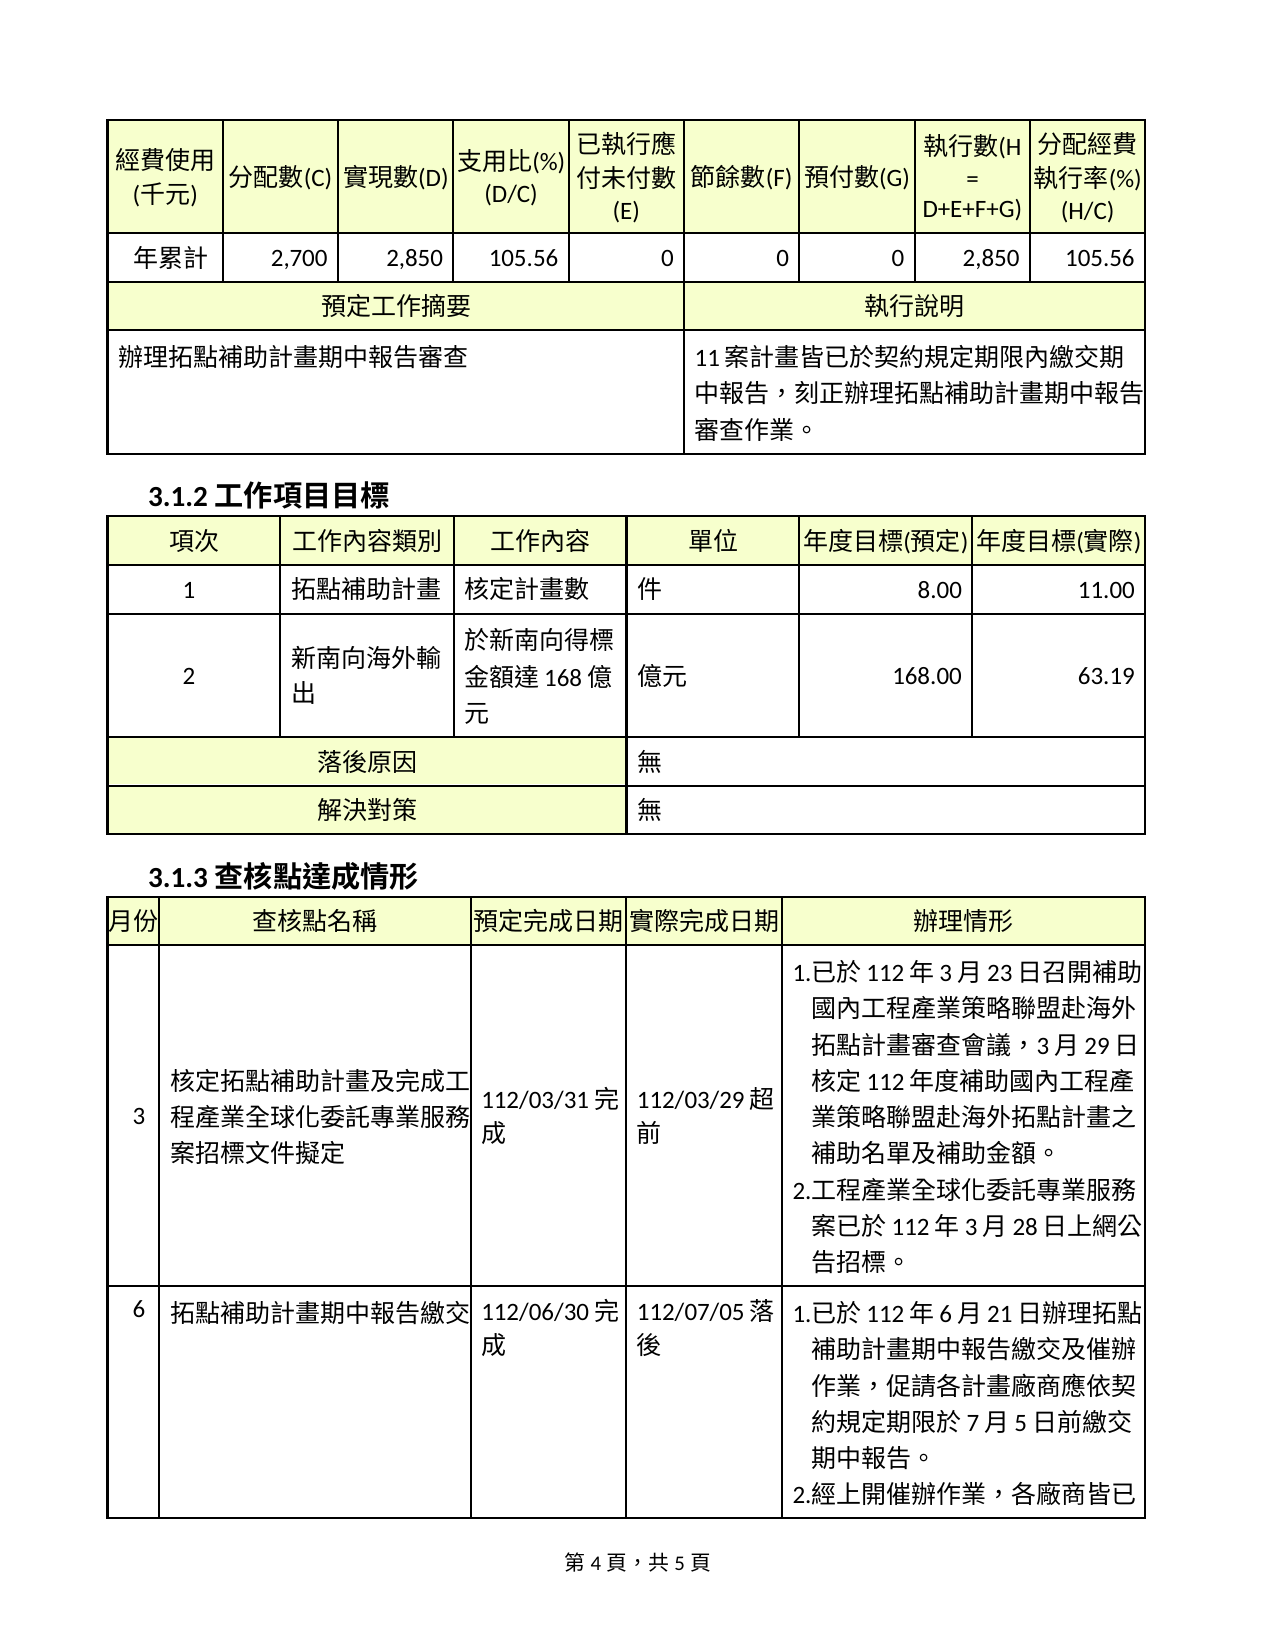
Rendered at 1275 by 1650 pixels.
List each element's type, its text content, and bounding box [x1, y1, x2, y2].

table_cell 112/03/29超前 [627, 946, 781, 1285]
table_header 單位 [628, 517, 798, 564]
table_cell 節餘數(F) [685, 121, 798, 232]
table_cell 0 [800, 234, 914, 281]
table_header 年度目標(預定) [800, 517, 971, 564]
table_cell 預付數(G) [800, 121, 914, 232]
table_cell 年累計 [109, 234, 222, 281]
table_cell 0 [685, 234, 798, 281]
table_header 年度目標(實際) [973, 517, 1144, 564]
table_cell 1.已於112年6月21日辦理拓點補助計畫期中報告繳交及催辦作業，促請各計畫廠商應依契約規定期限於7月5日前繳交期中報告。 2.經上開催辦作業，各廠商皆已 [783, 1287, 1144, 1517]
table_cell 63.19 [973, 615, 1144, 736]
table_cell 預定工作摘要 [109, 283, 683, 329]
table_cell 112/06/30完成 [472, 1287, 625, 1517]
table_cell 2,850 [339, 234, 452, 281]
table_cell 核定拓點補助計畫及完成工程產業全球化委託專業服務案招標文件擬定 [160, 946, 470, 1285]
table_cell 落後原因 [109, 738, 625, 784]
table_cell 經費使用(千元) [109, 121, 222, 232]
table_cell 6 [109, 1287, 158, 1517]
table_header 工作內容 [455, 517, 625, 564]
table_cell 0 [570, 234, 683, 281]
table_cell 於新南向得標金額達168億元 [455, 615, 625, 736]
table_cell 已執行應付未付數(E) [570, 121, 683, 232]
table_cell 8.00 [800, 566, 971, 612]
table_cell 無 [628, 738, 1144, 784]
table_cell 支用比(%)(D/C) [454, 121, 568, 232]
table_cell 105.56 [454, 234, 568, 281]
table_cell 實現數(D) [339, 121, 452, 232]
table_cell 分配經費執行率(%)(H/C) [1031, 121, 1144, 232]
table_cell 執行數(H = D+E+F+G) [916, 121, 1029, 232]
table_cell 核定計畫數 [455, 566, 625, 612]
table_cell 新南向海外輸出 [281, 615, 453, 736]
table_cell 解決對策 [109, 787, 625, 833]
table_cell 3 [109, 946, 158, 1285]
table_cell 拓點補助計畫期中報告繳交 [160, 1287, 470, 1517]
table_cell 112/03/31完成 [472, 946, 625, 1285]
table_cell 拓點補助計畫 [281, 566, 453, 612]
table_header 工作內容類別 [281, 517, 453, 564]
table_cell 辦理拓點補助計畫期中報告審查 [109, 331, 683, 453]
table_cell 執行說明 [685, 283, 1144, 329]
table_cell 105.56 [1031, 234, 1144, 281]
table_header 實際完成日期 [627, 898, 781, 944]
table_cell 分配數(C) [224, 121, 337, 232]
table_header 月份 [109, 898, 158, 944]
table_cell 1 [109, 566, 279, 612]
table_cell 件 [628, 566, 798, 612]
text 3.1.3 查核點達成情形 [119, 856, 1156, 896]
table_cell 11.00 [973, 566, 1144, 612]
table_cell 2,700 [224, 234, 337, 281]
table_cell 2,850 [916, 234, 1029, 281]
table_cell 11案計畫皆已於契約規定期限內繳交期中報告，刻正辦理拓點補助計畫期中報告審查作業。 [685, 331, 1144, 453]
table_cell 2 [109, 615, 279, 736]
table_cell 1.已於112年3月23日召開補助國內工程產業策略聯盟赴海外拓點計畫審查會議，3月29日核定112年度補助國內工程產業策略聯盟赴海外拓點計畫之補助名單及補助金額。 2.工程產業全球化委託專業服務案已於112年3月28日上網公告招標。 [783, 946, 1144, 1285]
table_header 預定完成日期 [472, 898, 625, 944]
table_header 辦理情形 [783, 898, 1144, 944]
table_header 查核點名稱 [160, 898, 470, 944]
text 3.1.2 工作項目目標 [119, 476, 1156, 515]
table_cell 112/07/05落後 [627, 1287, 781, 1517]
table_cell 168.00 [800, 615, 971, 736]
table_cell 無 [628, 787, 1144, 833]
table_header 項次 [109, 517, 279, 564]
table_cell 億元 [628, 615, 798, 736]
